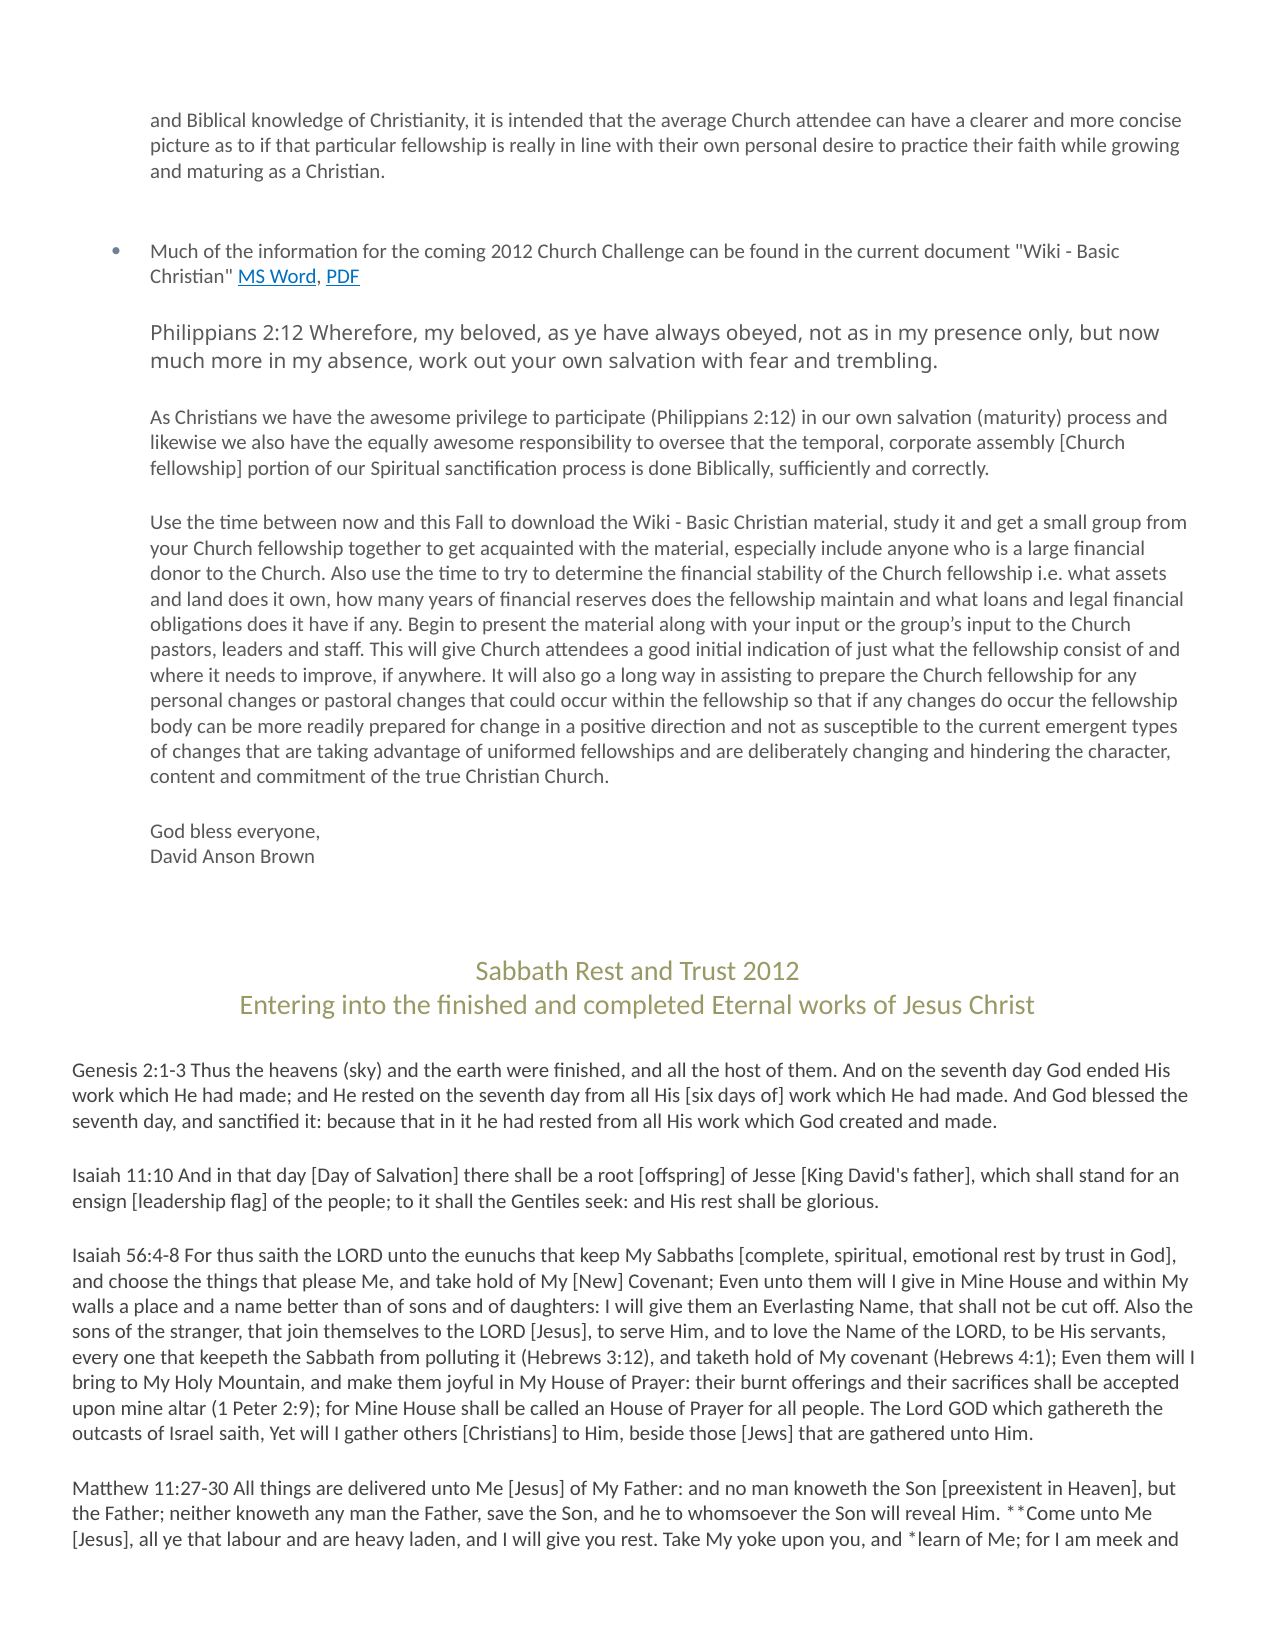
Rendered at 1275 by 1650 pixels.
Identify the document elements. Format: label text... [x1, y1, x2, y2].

table_cell Genesis 2:1-3 Thus the heavens (sky) and the earth were finished, and all the host of them. And on the seventh day God ended His work which He had made; and He rested on the seventh day from all His [six days of] work which He had made. And God blessed the seventh day, and sanctified it: because that in it he had rested from all His work which God created and made. Isaiah 11:10 And in that day [Day of Salvation] there shall be a root [offspring] of Jesse [King David's father], which shall stand for an ensign [leadership flag] of the people; to it shall the Gentiles seek: and His rest shall be glorious. Isaiah 56:4-8 For thus saith the LORD unto the eunuchs that keep My Sabbaths [complete, spiritual, emotional rest by trust in God], and choose the things that please Me, and take hold of My [New] Covenant; Even unto them will I give in Mine House and within My walls a place and a name better than of sons and of daughters: I will give them an Everlasting Name, that shall not be cut off. Also the sons of the stranger, that join themselves to the LORD [Jesus], to serve Him, and to love the Name of the LORD, to be His servants, every one that keepeth the Sabbath from polluting it (Hebrews 3:12), and taketh hold of My covenant (Hebrews 4:1); Even them will I bring to My Holy Mountain, and make them joyful in My House of Prayer: their burnt offerings and their sacrifices shall be accepted upon mine altar (1 Peter 2:9); for Mine House shall be called an House of Prayer for all people. The Lord GOD which gathereth the outcasts of Israel saith, Yet will I gather others [Christians] to Him, beside those [Jews] that are gathered unto Him. Matthew 11:27-30 All things are delivered unto Me [Jesus] of My Father: and no man knoweth the Son [preexistent in Heaven], but the Father; neither knoweth any man the Father, save the Son, and he to whomsoever the Son will reveal Him. **Come unto Me [Jesus], all ye that labour and are heavy laden, and I will give you rest. Take My yoke upon you, and *learn of Me; for I am meek and [69, 1025, 1206, 1554]
table_cell Sabbath Rest and Trust 2012 Entering into the finished and completed Eternal works of Jesus Christ [69, 75, 1206, 1025]
table_header and Biblical knowledge of Christianity, it is intended that the average Church attendee can have a clearer and more concise picture as to if that particular fellowship is really in line with their own personal desire to practice their faith while growing and maturing as a Christian. Much of the information for the coming 2012 Church Challenge can be found in the current document "Wiki - Basic Christian" MS Word, PDF Philippians 2:12 Wherefore, my beloved, as ye have always obeyed, not as in my presence only, but now much more in my absence, work out your own salvation with fear and trembling. As Christians we have the awesome privilege to participate (Philippians 2:12) in our own salvation (maturity) process and likewise we also have the equally awesome responsibility to oversee that the temporal, corporate assembly [Church fellowship] portion of our Spiritual sanctification process is done Biblically, sufficiently and correctly. Use the time between now and this Fall to download the Wiki - Basic Christian material, study it and get a small group from your Church fellowship together to get acquainted with the material, especially include anyone who is a large financial donor to the Church. Also use the time to try to determine the financial stability of the Church fellowship i.e. what assets and land does it own, how many years of financial reserves does the fellowship maintain and what loans and legal financial obligations does it have if any. Begin to present the material along with your input or the group’s input to the Church pastors, leaders and staff. This will give Church attendees a good initial indication of just what the fellowship consist of and where it needs to improve, if anywhere. It will also go a long way in assisting to prepare the Church fellowship for any personal changes or pastoral changes that could occur within the fellowship so that if any changes do occur the fellowship body can be more readily prepared for change in a positive direction and not as susceptible to the current emergent types of changes that are taking advantage of uniformed fellowships and are deliberately changing and hindering the character, content and commitment of the true Christian Church. God bless everyone, David Anson Brown [75, 78, 1200, 953]
